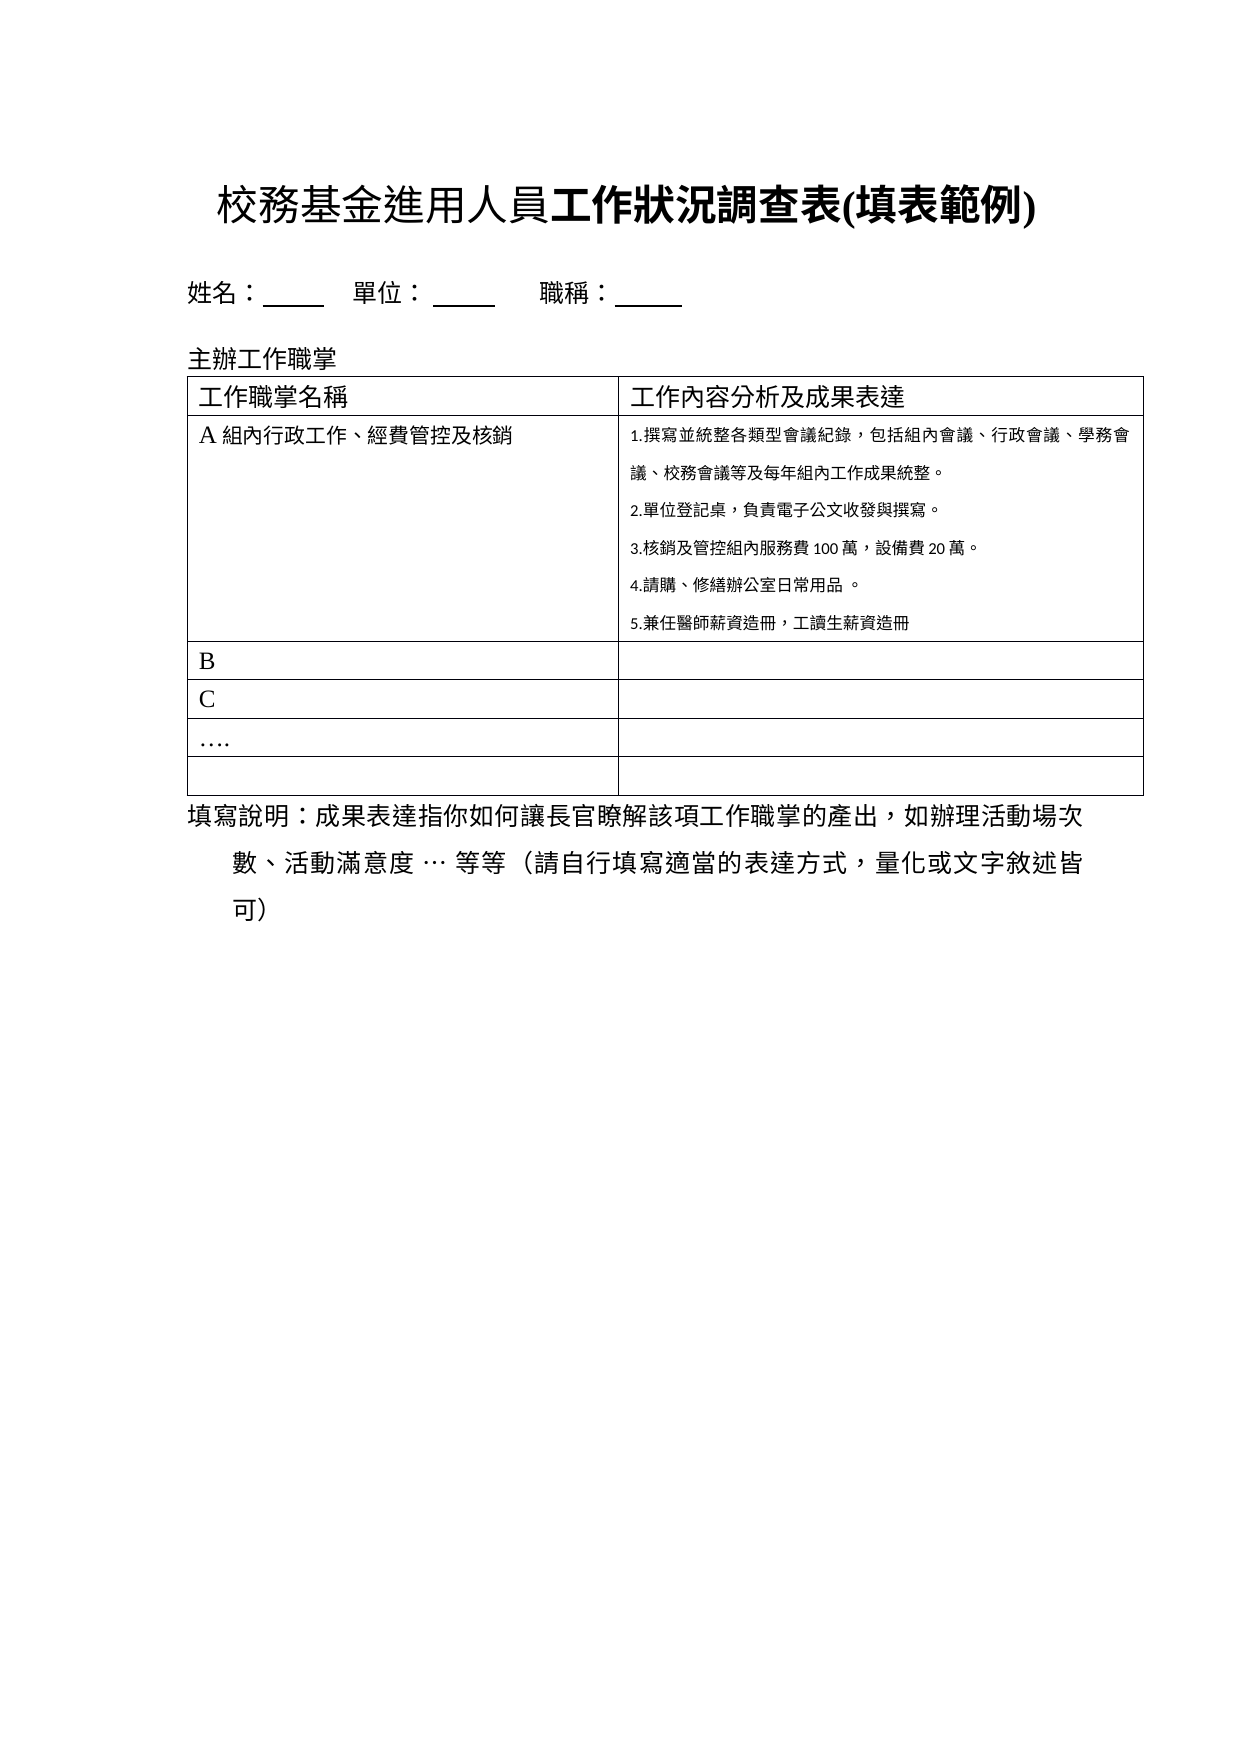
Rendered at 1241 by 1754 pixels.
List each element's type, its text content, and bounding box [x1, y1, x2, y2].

table_cell [619, 680, 1143, 718]
table_cell …. [188, 719, 618, 756]
text 主辦工作職掌 [187, 338, 1053, 376]
table_cell [188, 757, 618, 795]
text 填寫說明：成果表達指你如何讓長官瞭解該項工作職掌的產出，如辦理活動場次數、活動滿意度 … 等等（請自行填寫適當的表達方式，量化或文字敘述皆可） [187, 796, 1087, 927]
table_cell [619, 642, 1143, 679]
table_cell 1.撰寫並統整各類型會議紀錄，包括組內會議、行政會議、學務會議、校務會議等及每年組內工作成果統整。 2.單位登記桌，負責電子公文收發與撰寫。 3.核銷及管控組內服務費100萬，設備費20萬。 4.請購、修繕辦公室日常用品 。 5.兼任醫師薪資造冊，工讀生薪資造冊 [619, 416, 1143, 641]
table_cell A組內行政工作、經費管控及核銷 [188, 416, 618, 641]
table_header 工作職掌名稱 [188, 377, 618, 414]
text 校務基金進用人員工作狀況調查表(填表範例) [187, 164, 1053, 239]
table_cell [619, 719, 1143, 756]
table_cell [619, 757, 1143, 795]
table_header 工作內容分析及成果表達 [619, 377, 1143, 414]
table_cell B [188, 642, 618, 679]
text 姓名： 單位： 職稱： [187, 273, 1105, 311]
table_cell C [188, 680, 618, 718]
